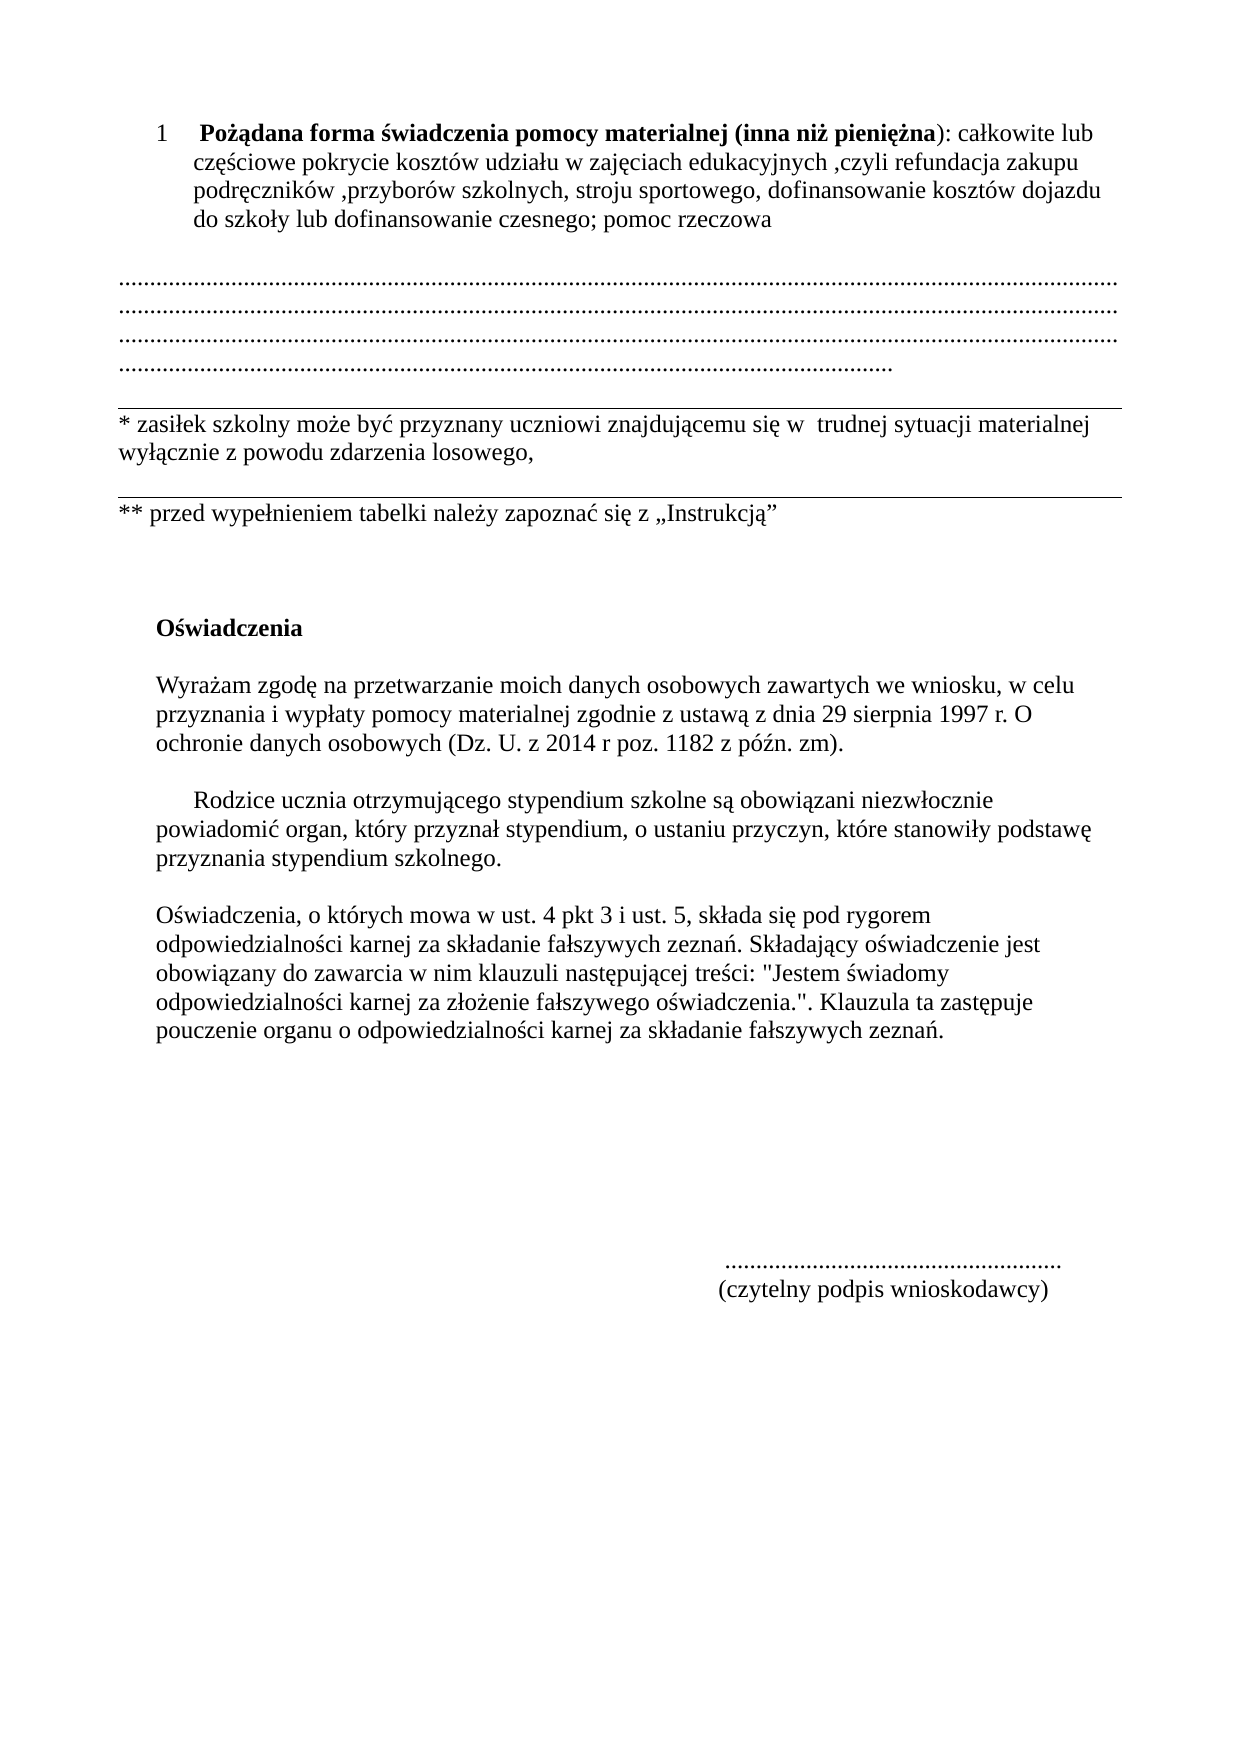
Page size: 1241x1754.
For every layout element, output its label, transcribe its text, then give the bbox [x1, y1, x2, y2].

text Oświadczenia [156, 613, 1122, 642]
text * zasiłek szkolny może być przyznany uczniowi znajdującemu się w trudnej sytuacji materialnej wyłącznie z powodu zdarzenia losowego, [118, 409, 1122, 466]
text Oświadczenia, o których mowa w ust. 4 pkt 3 i ust. 5, składa się pod rygorem odpowiedzialności karnej za składanie fałszywych zeznań. Składający oświadczenie jest obowiązany do zawarcia w nim klauzuli następującej treści: "Jestem świadomy odpowiedzialności karnej za złożenie fałszywego oświadczenia.". Klauzula ta zastępuje pouczenie organu o odpowiedzialności karnej za składanie fałszywych zeznań. [156, 901, 1122, 1044]
text (czytelny podpis wnioskodawcy) [118, 1274, 1122, 1303]
list Pożądana forma świadczenia pomocy materialnej (inna niż pieniężna): całkowite lub częściowe pokrycie kosztów udziału w zajęciach edukacyjnych ,czyli refundacja zakupu podręczników ,przyborów szkolnych, stroju sportowego, dofinansowanie kosztów dojazdu do szkoły lub dofinansowanie czesnego; pomoc rzeczowa [156, 118, 1122, 233]
text Rodzice ucznia otrzymującego stypendium szkolne są obowiązani niezwłocznie powiadomić organ, który przyznał stypendium, o ustaniu przyczyn, które stanowiły podstawę przyznania stypendium szkolnego. [156, 786, 1122, 872]
text Wyrażam zgodę na przetwarzanie moich danych osobowych zawartych we wniosku, w celu przyznania i wypłaty pomocy materialnej zgodnie z ustawą z dnia 29 sierpnia 1997 r. O ochronie danych osobowych (Dz. U. z 2014 r poz. 1182 z późn. zm). [156, 671, 1122, 757]
text ...................................................... [118, 1246, 1122, 1274]
text ** przed wypełnieniem tabelki należy zapoznać się z „Instrukcją” [118, 498, 1122, 527]
text ............................................................................................................................................................................................................................................................................................................................................................................................................................................................................................................................................................................................................................ [118, 262, 1122, 377]
